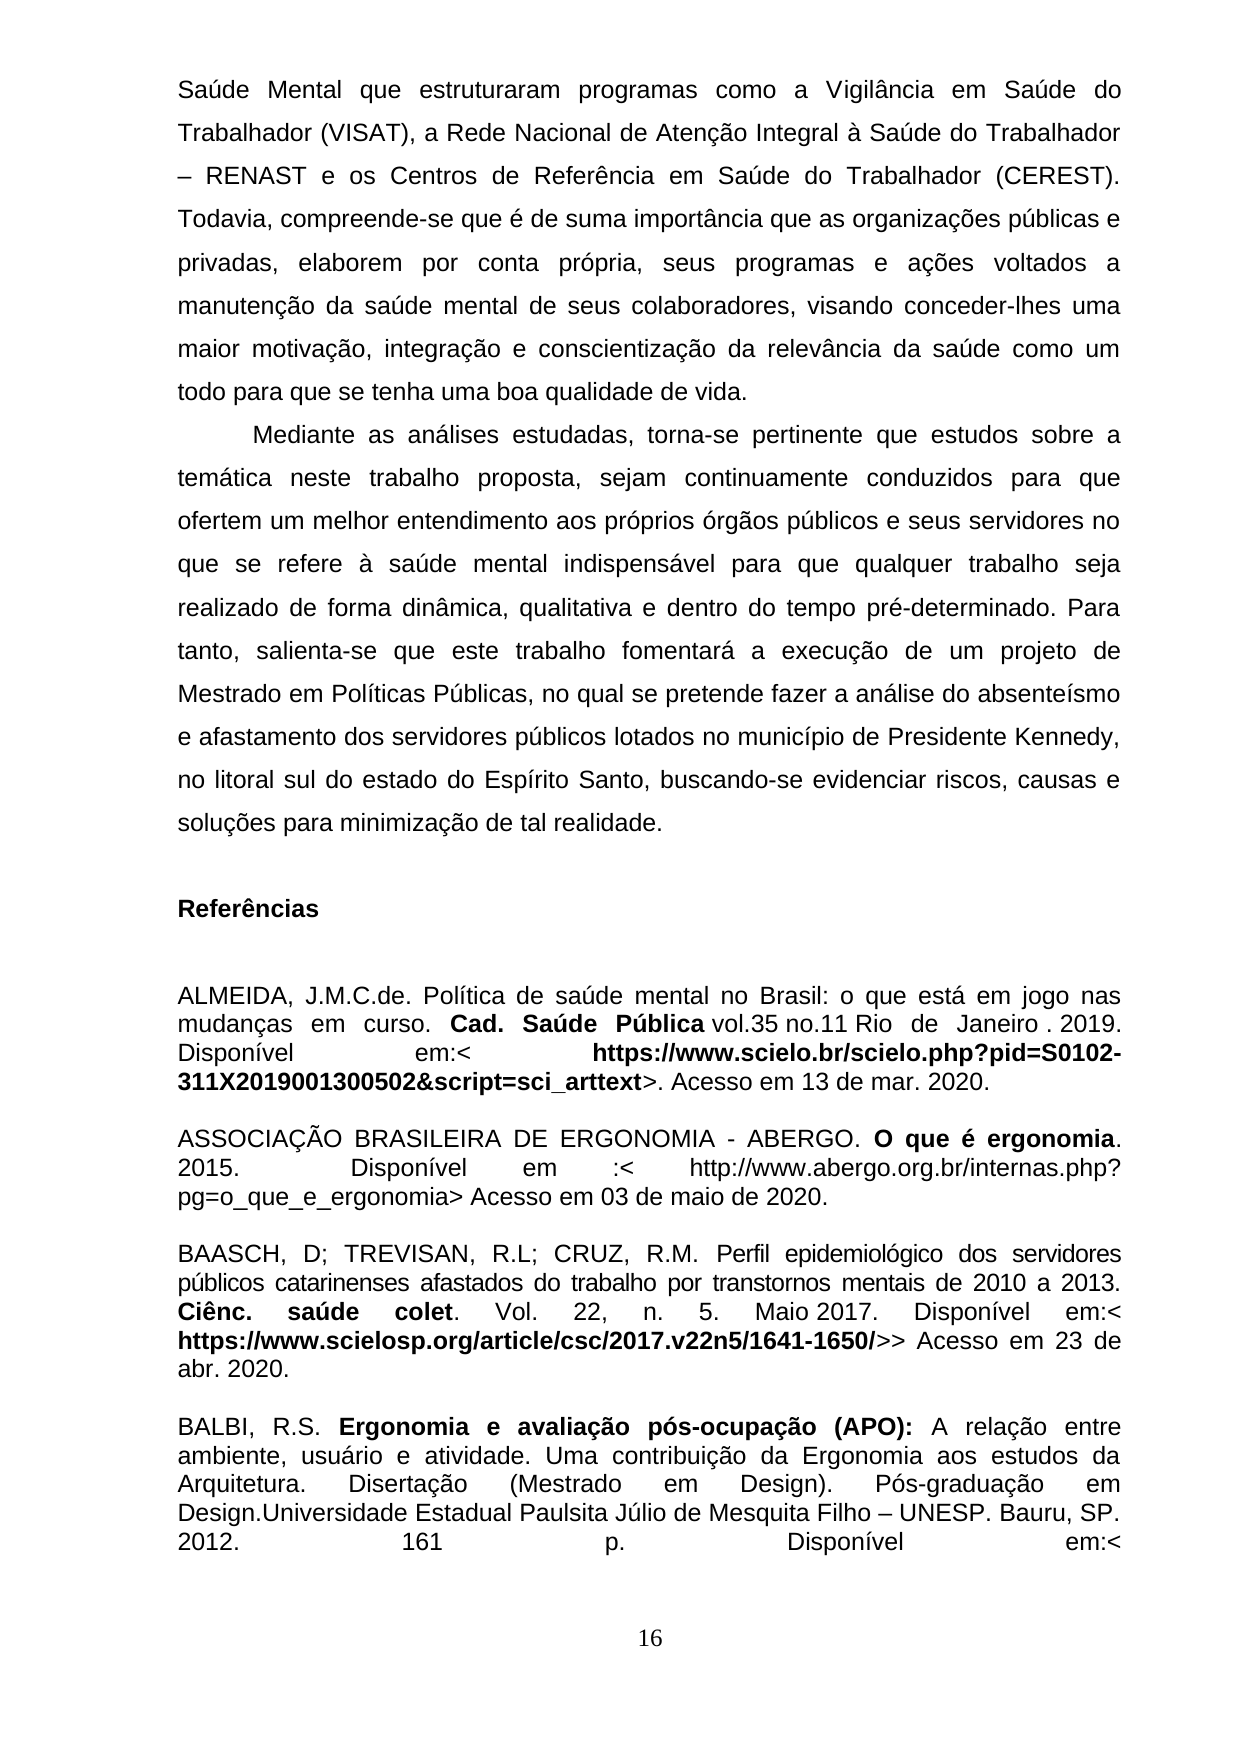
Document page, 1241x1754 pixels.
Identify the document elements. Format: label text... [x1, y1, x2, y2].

subtitle ALMEIDA, J.M.C.de. Política de saúde mental no Brasil: o que está em jogo nas mudanças em curso. Cad. Saúde Pública vol.35 no.11 Rio de Janeiro . 2019. Disponível em:< https://www.scielo.br/scielo.php?pid=S0102-311X2019001300502&script=sci_arttext>. Acesso em 13 de mar. 2020. [177, 981, 1122, 1096]
text Mediante as análises estudadas, torna-se pertinente que estudos sobre a temática neste trabalho proposta, sejam continuamente conduzidos para que ofertem um melhor entendimento aos próprios órgãos públicos e seus servidores no que se refere à saúde mental indispensável para que qualquer trabalho seja realizado de forma dinâmica, qualitativa e dentro do tempo pré-determinado. Para tanto, salienta-se que este trabalho fomentará a execução de um projeto de Mestrado em Políticas Públicas, no qual se pretende fazer a análise do absenteísmo e afastamento dos servidores públicos lotados no município de Presidente Kennedy, no litoral sul do estado do Espírito Santo, buscando-se evidenciar riscos, causas e soluções para minimização de tal realidade. [177, 420, 1122, 837]
text BALBI, R.S. Ergonomia e avaliação pós-ocupação (APO): A relação entre ambiente, usuário e atividade. Uma contribuição da Ergonomia aos estudos da Arquitetura. Disertação (Mestrado em Design). Pós-graduação em Design.Universidade Estadual Paulsita Júlio de Mesquita Filho – UNESP. Bauru, SP. 2012. 161 p. Disponível em:< [177, 1412, 1122, 1556]
subtitle BAASCH, D; TREVISAN, R.L; CRUZ, R.M. Perfil epidemiológico dos servidores públicos catarinenses afastados do trabalho por transtornos mentais de 2010 a 2013. Ciênc. saúde colet. Vol. 22, n. 5. Maio 2017. Disponível em:< https://www.scielosp.org/article/csc/2017.v22n5/1641-1650/>> Acesso em 23 de abr. 2020. [177, 1239, 1122, 1383]
text ASSOCIAÇÃO BRASILEIRA DE ERGONOMIA - ABERGO. O que é ergonomia. 2015. Disponível em :< http://www.abergo.org.br/internas.php?pg=o_que_e_ergonomia> Acesso em 03 de maio de 2020. [177, 1124, 1122, 1211]
text Saúde Mental que estruturaram programas como a Vigilância em Saúde do Trabalhador (VISAT), a Rede Nacional de Atenção Integral à Saúde do Trabalhador – RENAST e os Centros de Referência em Saúde do Trabalhador (CEREST). Todavia, compreende-se que é de suma importância que as organizações públicas e privadas, elaborem por conta própria, seus programas e ações voltados a manutenção da saúde mental de seus colaboradores, visando conceder-lhes uma maior motivação, integração e conscientização da relevância da saúde como um todo para que se tenha uma boa qualidade de vida. [177, 75, 1122, 406]
text Referências [177, 894, 1122, 923]
